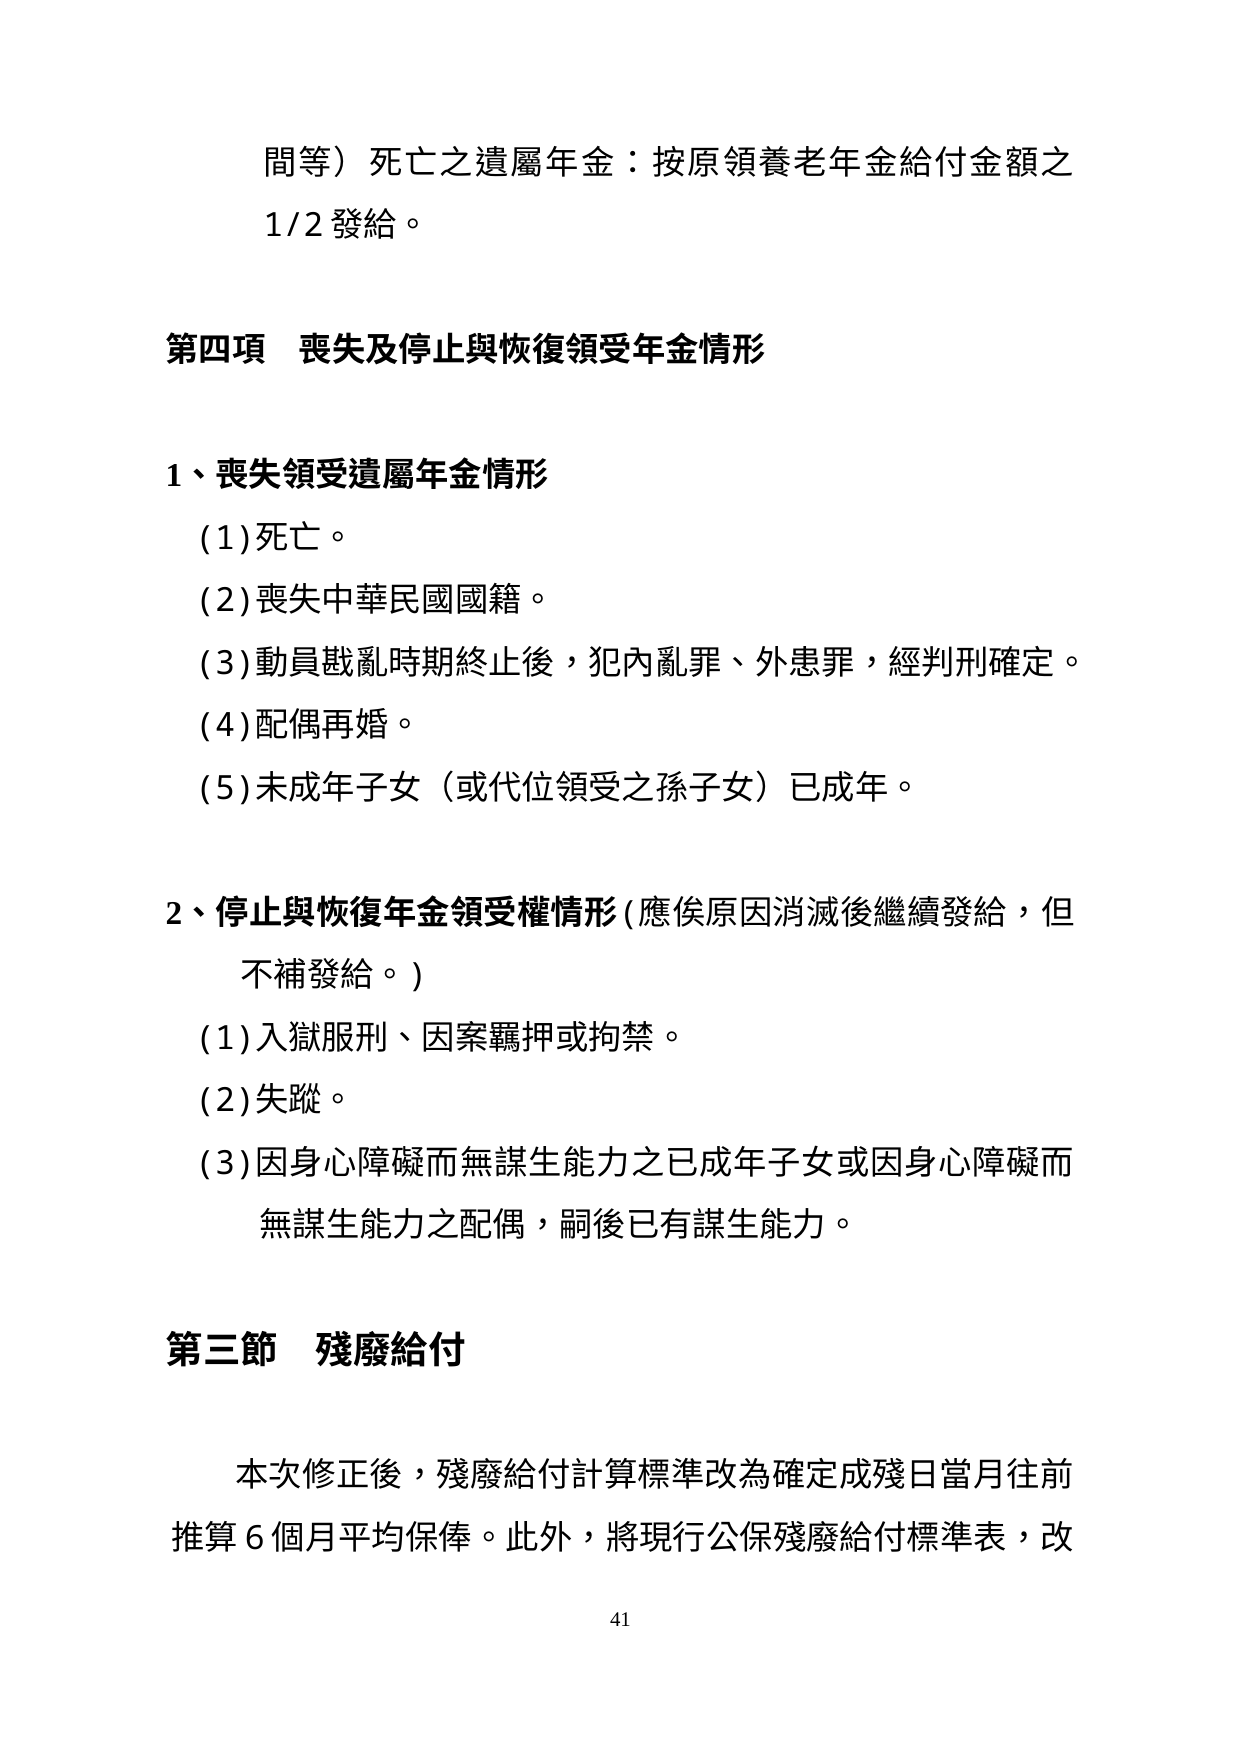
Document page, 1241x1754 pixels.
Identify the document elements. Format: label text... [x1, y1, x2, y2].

list 入獄服刑、因案羈押或拘禁。 [195, 993, 1075, 1056]
text 第四項 喪失及停止與恢復領受年金情形 [165, 306, 1075, 368]
text 本次修正後，殘廢給付計算標準改為確定成殘日當月往前推算6個月平均保俸。此外，將現行公保殘廢給付標準表，改以法規命令定之；並徵詢國內各醫學專家及醫學會提供專業意見，以及衡酌公保財務狀況、國家、雇主與被保險人財務負擔能力及保障需要，修正現行標準表，於殘廢給付標準訂定前已發生傷害事故或罹患疾病而於訂定後始確定成殘者，適用訂定後之標準；於本標準訂定前已確定成殘者，適用訂定前之標準。 [171, 1431, 1075, 1556]
list 未成年子女（或代位領受之孫子女）已成年。 [195, 743, 1075, 806]
list 停止與恢復年金領受權情形(應俟原因消滅後繼續發給，但不補發給。) [165, 868, 1075, 993]
list 喪失領受遺屬年金情形 [165, 431, 1075, 493]
list 失蹤。 [195, 1056, 1075, 1118]
text 第三節 殘廢給付 [165, 1306, 1075, 1368]
list 配偶再婚。 [195, 681, 1075, 743]
list 間等）死亡之遺屬年金：按原領養老年金給付金額之1/2發給。 [195, 118, 1075, 243]
list 動員戡亂時期終止後，犯內亂罪、外患罪，經判刑確定。 [195, 618, 1075, 681]
list 因身心障礙而無謀生能力之已成年子女或因身心障礙而無謀生能力之配偶，嗣後已有謀生能力。 [195, 1118, 1075, 1243]
list 死亡。 [195, 493, 1075, 556]
list 喪失中華民國國籍。 [195, 556, 1075, 618]
